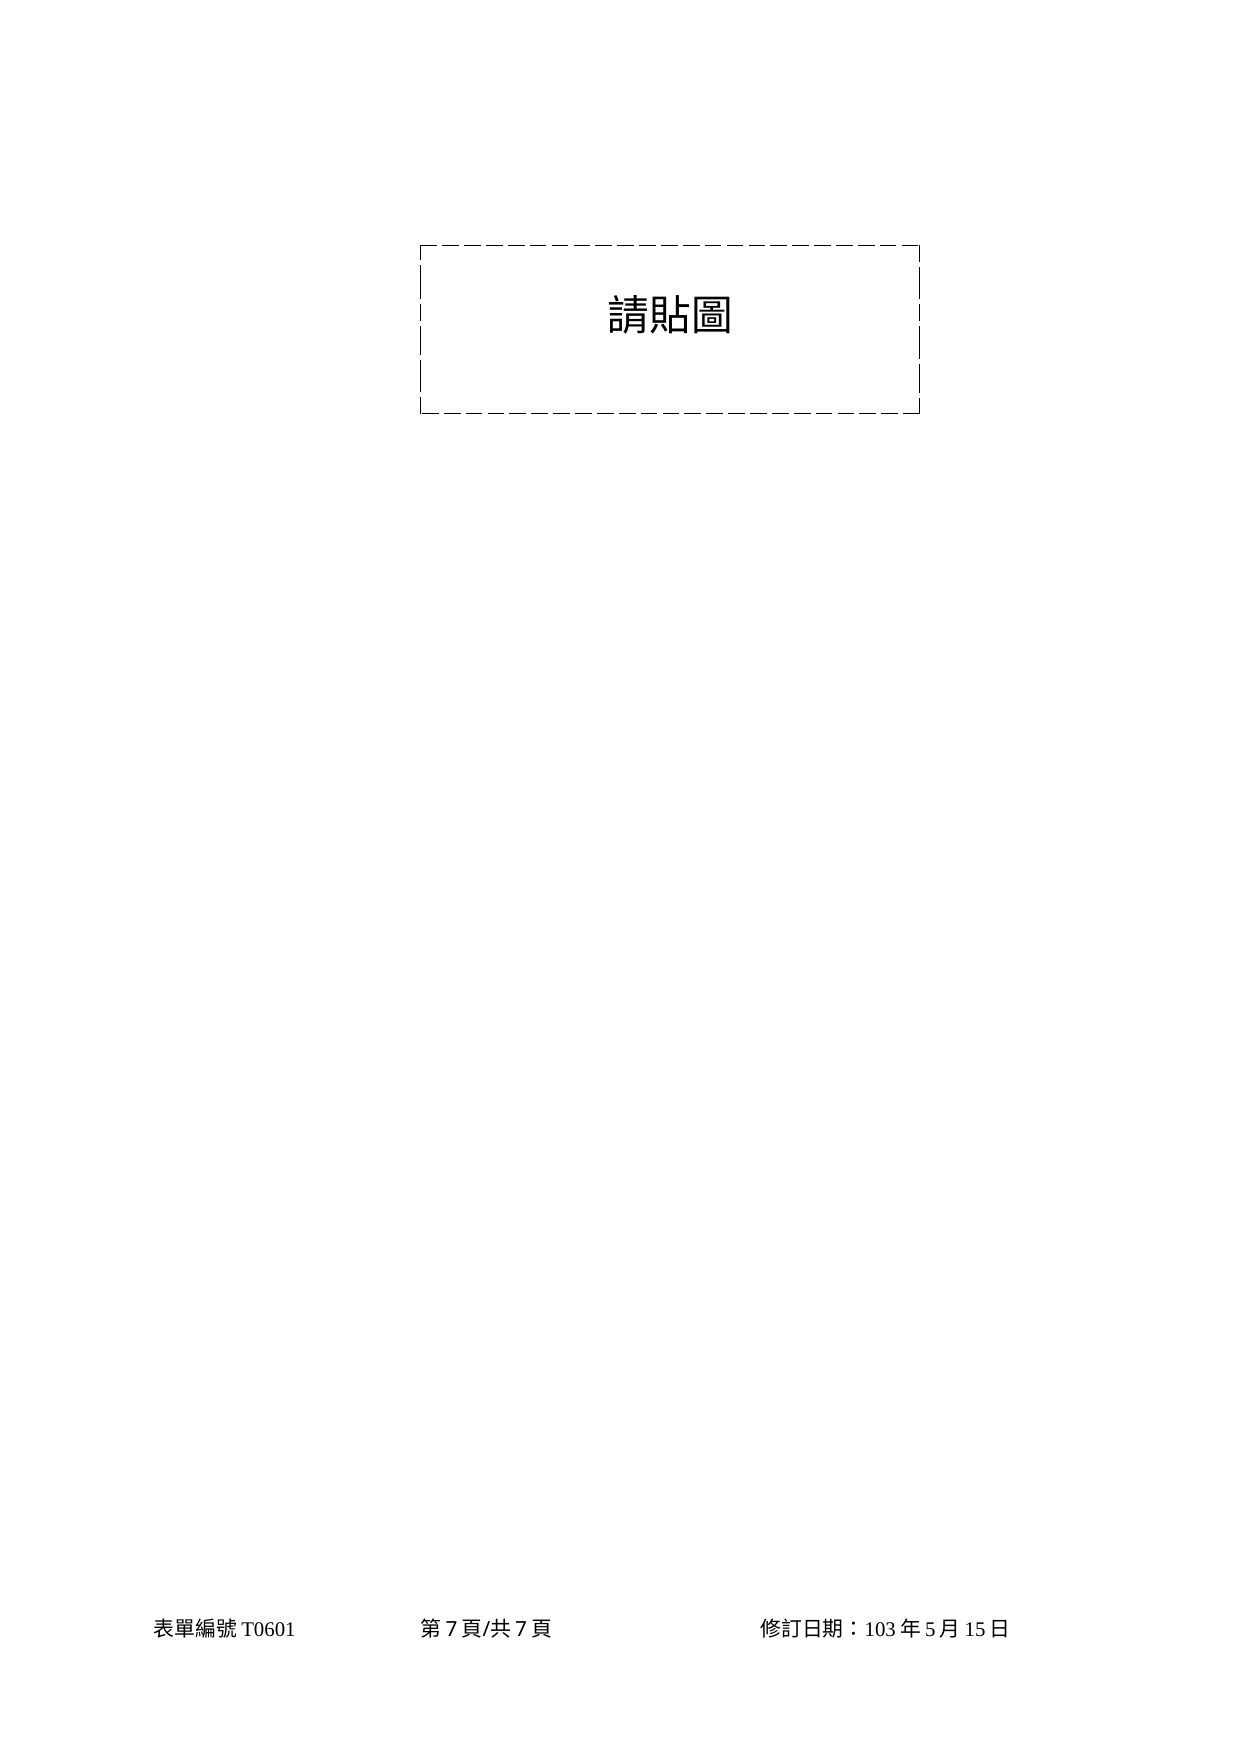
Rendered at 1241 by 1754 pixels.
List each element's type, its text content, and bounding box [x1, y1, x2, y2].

text 請貼圖 [420, 279, 920, 342]
